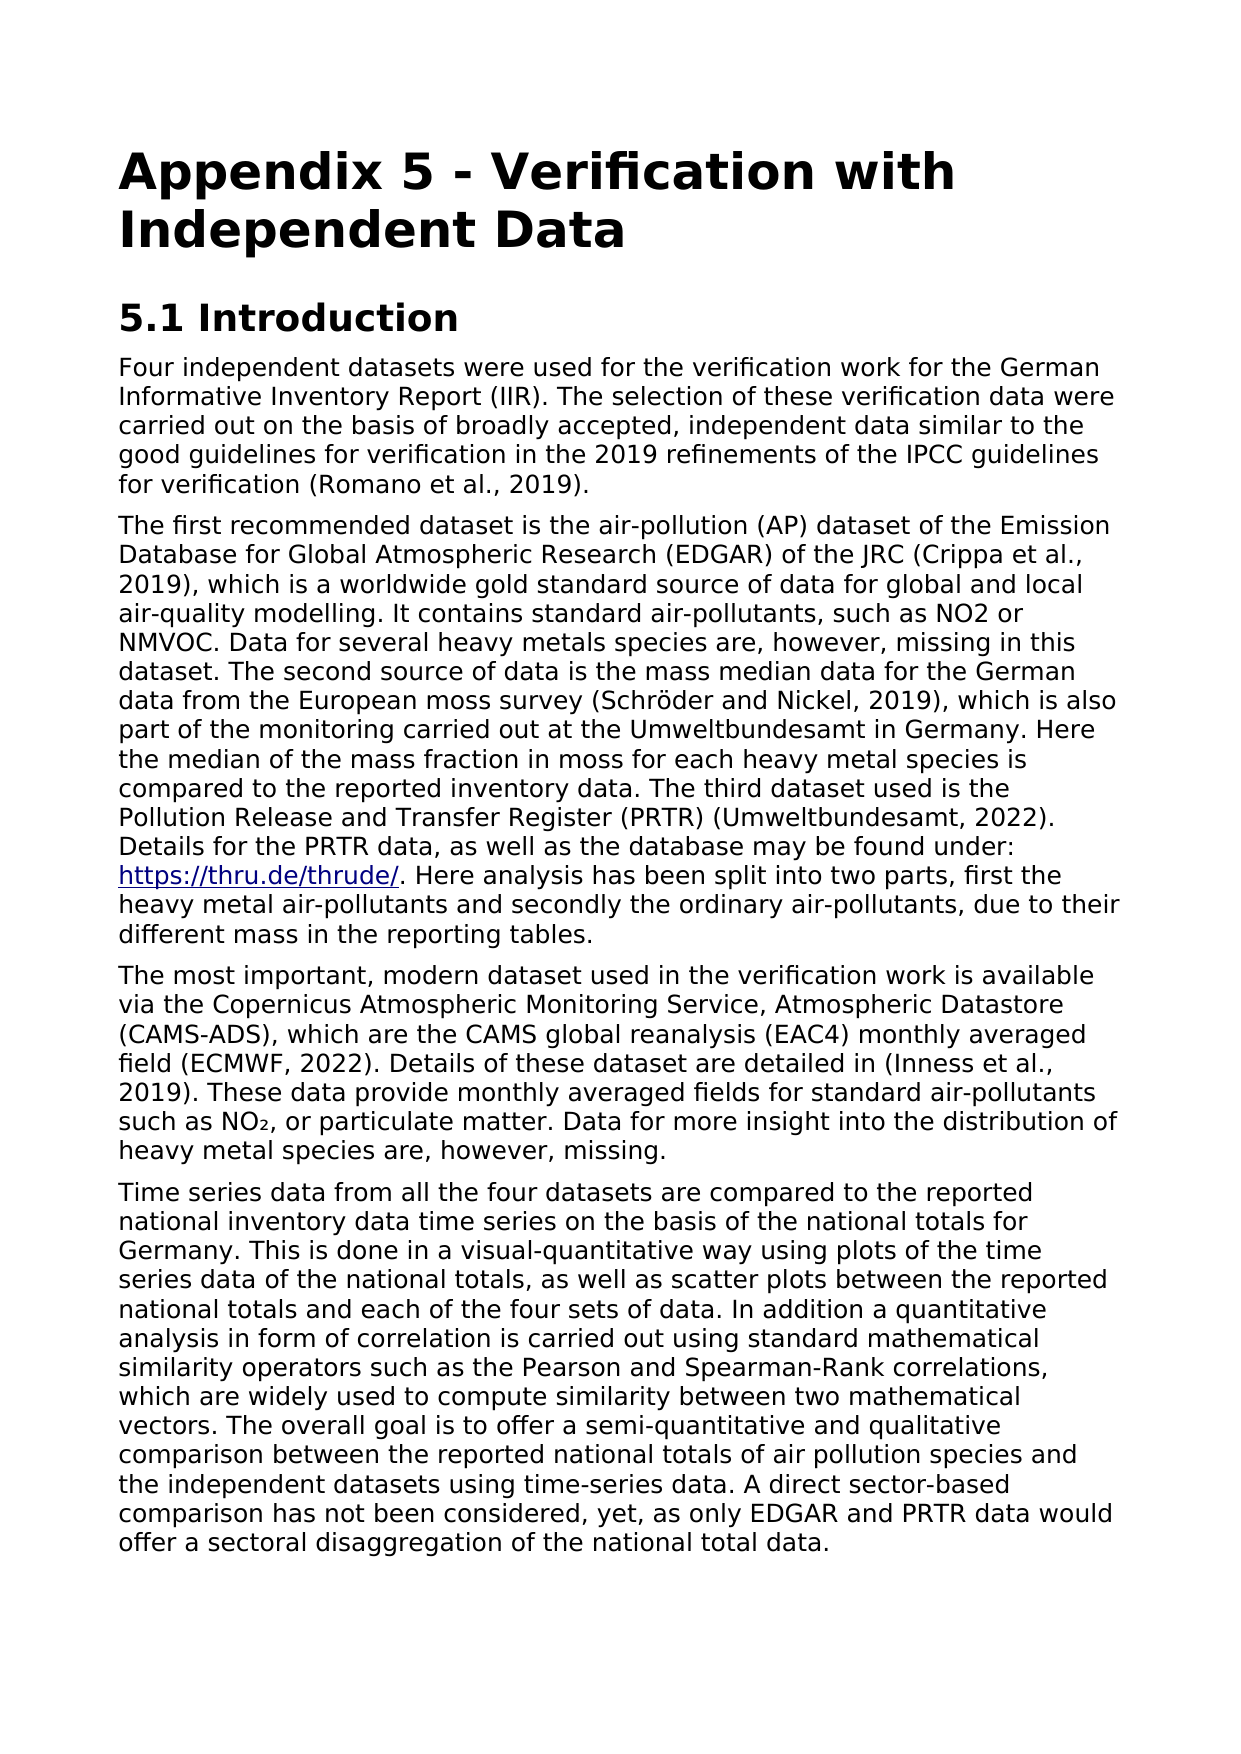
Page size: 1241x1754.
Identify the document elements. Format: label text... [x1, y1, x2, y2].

text The most important, modern dataset used in the verification work is available via the Copernicus Atmospheric Monitoring Service, Atmospheric Datastore (CAMS-ADS), which are the CAMS global reanalysis (EAC4) monthly averaged field (ECMWF, 2022). Details of these dataset are detailed in (Inness et al., 2019). These data provide monthly averaged fields for standard air-pollutants such as NO₂, or particulate matter. Data for more insight into the distribution of heavy metal species are, however, missing. [118, 962, 1122, 1166]
text Time series data from all the four datasets are compared to the reported national inventory data time series on the basis of the national totals for Germany. This is done in a visual-quantitative way using plots of the time series data of the national totals, as well as scatter plots between the reported national totals and each of the four sets of data. In addition a quantitative analysis in form of correlation is carried out using standard mathematical similarity operators such as the Pearson and Spearman-Rank correlations, which are widely used to compute similarity between two mathematical vectors. The overall goal is to offer a semi-quantitative and qualitative comparison between the reported national totals of air pollution species and the independent datasets using time-series data. A direct sector-based comparison has not been considered, yet, as only EDGAR and PRTR data would offer a sectoral disaggregation of the national total data. [118, 1178, 1122, 1557]
subtitle 5.1 Introduction [118, 297, 1122, 341]
subtitle Appendix 5 - Verification with Independent Data [118, 143, 1122, 259]
text Four independent datasets were used for the verification work for the German Informative Inventory Report (IIR). The selection of these verification data were carried out on the basis of broadly accepted, independent data similar to the good guidelines for verification in the 2019 refinements of the IPCC guidelines for verification (Romano et al., 2019). [118, 353, 1122, 499]
text The first recommended dataset is the air-pollution (AP) dataset of the Emission Database for Global Atmospheric Research (EDGAR) of the JRC (Crippa et al., 2019), which is a worldwide gold standard source of data for global and local air-quality modelling. It contains standard air-pollutants, such as NO2 or NMVOC. Data for several heavy metals species are, however, missing in this dataset. The second source of data is the mass median data for the German data from the European moss survey (Schröder and Nickel, 2019), which is also part of the monitoring carried out at the Umweltbundesamt in Germany. Here the median of the mass fraction in moss for each heavy metal species is compared to the reported inventory data. The third dataset used is the Pollution Release and Transfer Register (PRTR) (Umweltbundesamt, 2022). Details for the PRTR data, as well as the database may be found under: https://thru.de/thrude/. Here analysis has been split into two parts, first the heavy metal air-pollutants and secondly the ordinary air-pollutants, due to their different mass in the reporting tables. [118, 512, 1122, 949]
